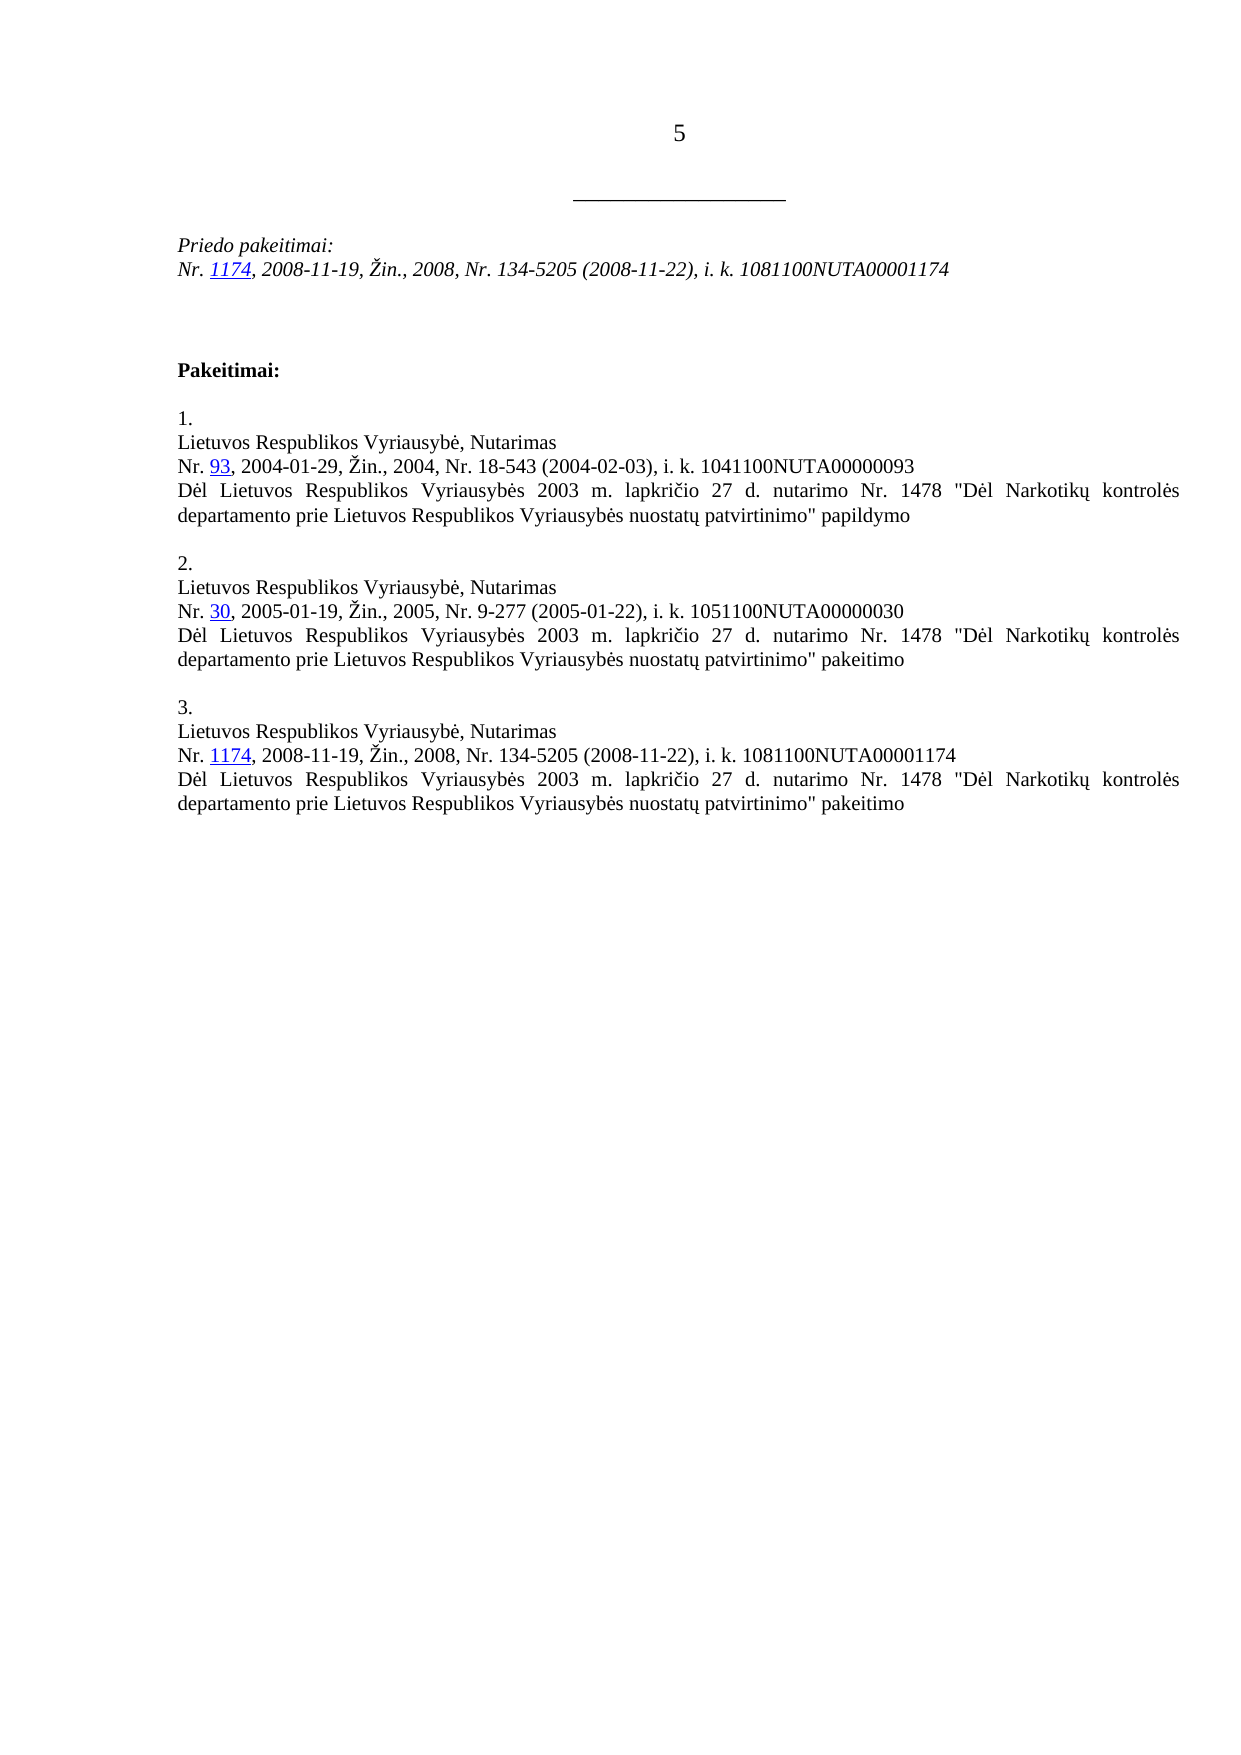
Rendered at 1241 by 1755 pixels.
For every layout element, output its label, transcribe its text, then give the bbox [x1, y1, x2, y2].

text Nr. 1174, 2008-11-19, Žin., 2008, Nr. 134-5205 (2008-11-22), i. k. 1081100NUTA00001174 [177, 257, 1181, 281]
text Lietuvos Respublikos Vyriausybė, Nutarimas [177, 719, 1181, 743]
text 2. [177, 551, 1181, 575]
text 3. [177, 695, 1181, 719]
text Nr. 93, 2004-01-29, Žin., 2004, Nr. 18-543 (2004-02-03), i. k. 1041100NUTA00000093 [177, 454, 1181, 478]
text Nr. 1174, 2008-11-19, Žin., 2008, Nr. 134-5205 (2008-11-22), i. k. 1081100NUTA00001174 [177, 743, 1181, 767]
text Pakeitimai: [177, 358, 1181, 382]
text Priedo pakeitimai: [177, 233, 1181, 257]
text Dėl Lietuvos Respublikos Vyriausybės 2003 m. lapkričio 27 d. nutarimo Nr. 1478 "Dėl Narkotikų kontrolės departamento prie Lietuvos Respublikos Vyriausybės nuostatų patvirtinimo" pakeitimo [177, 623, 1181, 671]
text Lietuvos Respublikos Vyriausybė, Nutarimas [177, 430, 1181, 454]
text Nr. 30, 2005-01-19, Žin., 2005, Nr. 9-277 (2005-01-22), i. k. 1051100NUTA00000030 [177, 599, 1181, 623]
text _________________ [177, 176, 1181, 204]
text Dėl Lietuvos Respublikos Vyriausybės 2003 m. lapkričio 27 d. nutarimo Nr. 1478 "Dėl Narkotikų kontrolės departamento prie Lietuvos Respublikos Vyriausybės nuostatų patvirtinimo" papildymo [177, 478, 1181, 527]
text 1. [177, 406, 1181, 430]
text Lietuvos Respublikos Vyriausybė, Nutarimas [177, 575, 1181, 599]
text Dėl Lietuvos Respublikos Vyriausybės 2003 m. lapkričio 27 d. nutarimo Nr. 1478 "Dėl Narkotikų kontrolės departamento prie Lietuvos Respublikos Vyriausybės nuostatų patvirtinimo" pakeitimo [177, 767, 1181, 815]
